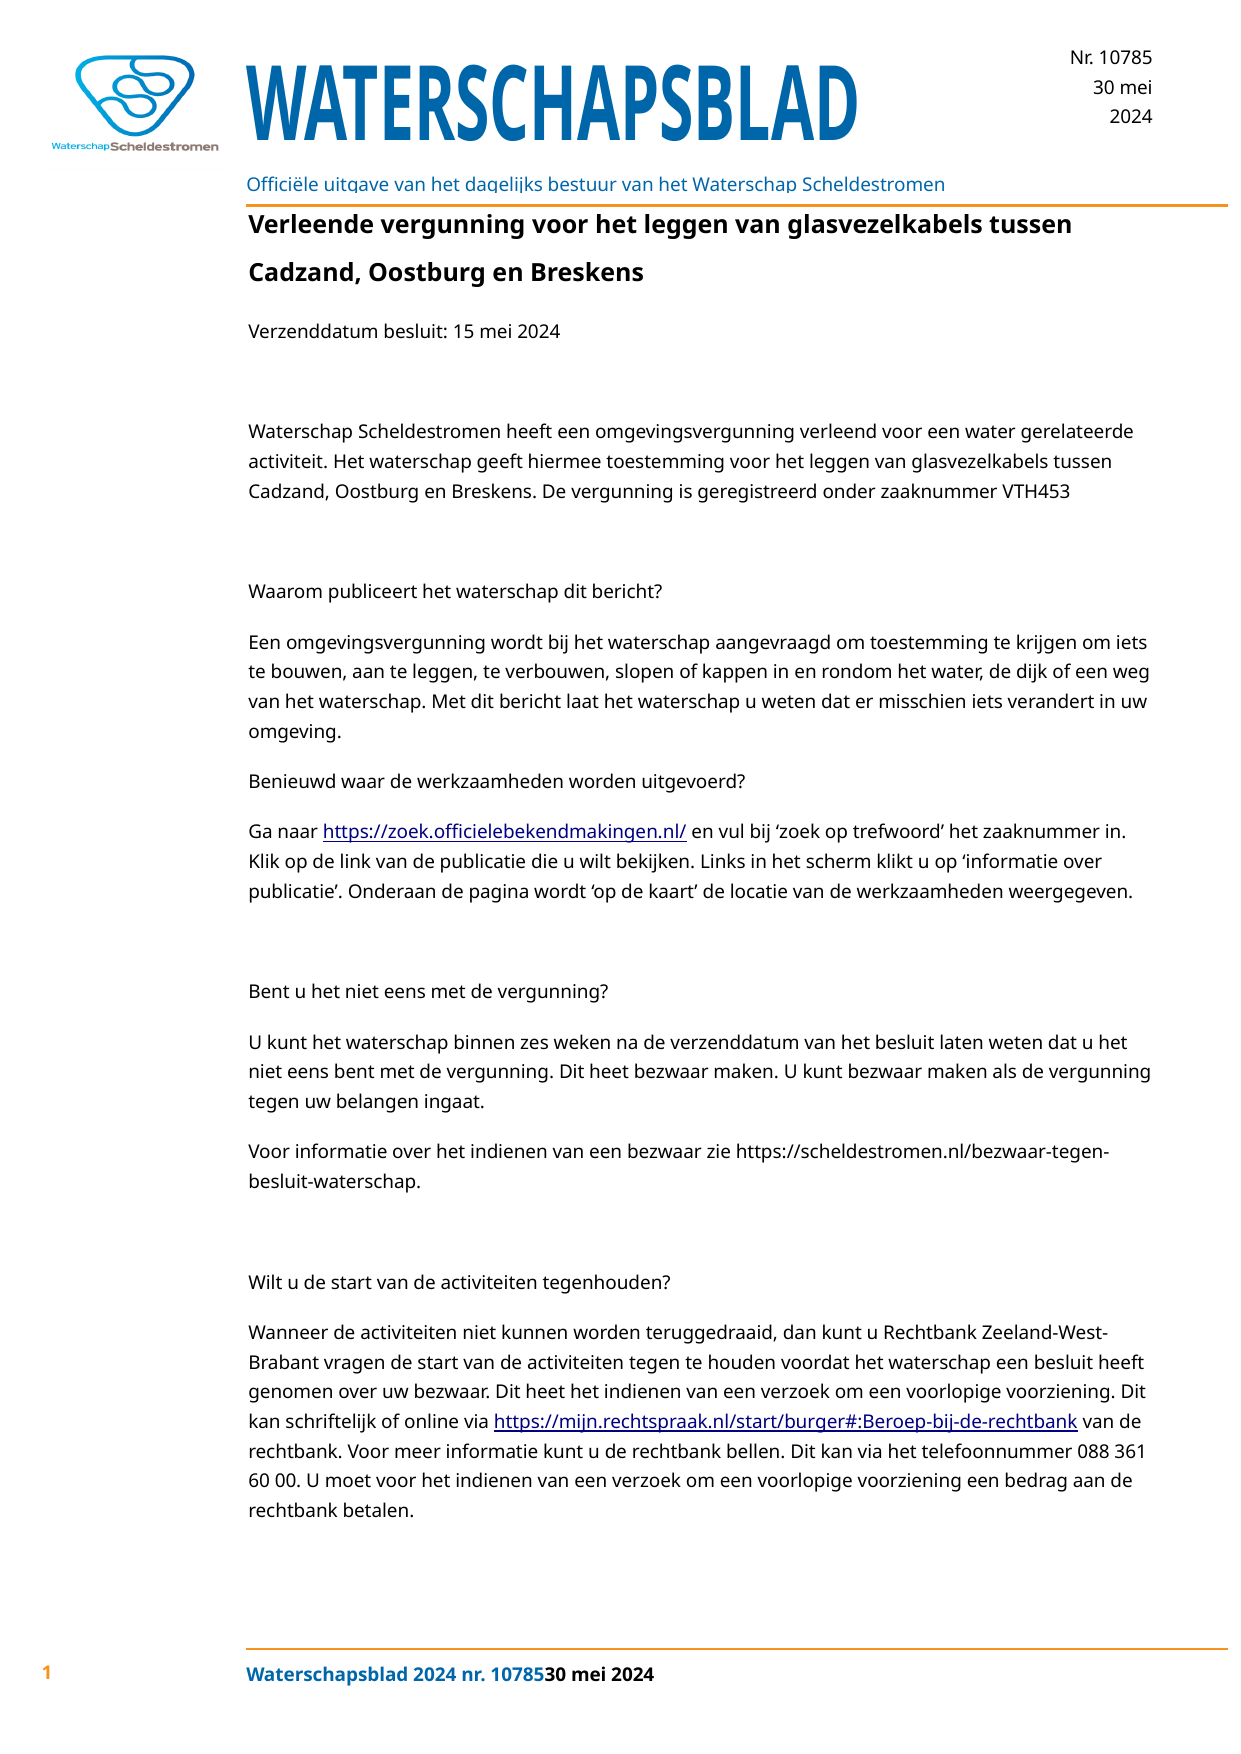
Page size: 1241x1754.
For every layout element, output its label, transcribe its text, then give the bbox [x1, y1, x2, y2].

text Een omgevingsvergunning wordt bij het waterschap aangevraagd om toestemming te krijgen om iets te bouwen, aan te leggen, te verbouwen, slopen of kappen in en rondom het water, de dijk of een weg van het waterschap. Met dit bericht laat het waterschap u weten dat er misschien iets verandert in uw omgeving. [248, 629, 1152, 744]
text Waarom publiceert het waterschap dit bericht? [248, 579, 1152, 604]
text Verzenddatum besluit: 15 mei 2024 [248, 318, 1152, 344]
text Ga naar https://zoek.officielebekendmakingen.nl/ en vul bij ‘zoek op trefwoord’ het zaaknummer in. Klik op de link van de publicatie die u wilt bekijken. Links in het scherm klikt u op ‘informatie over publicatie’. Onderaan de pagina wordt ‘op de kaart’ de locatie van de werkzaamheden weergegeven. [248, 819, 1152, 904]
text Wanneer de activiteiten niet kunnen worden teruggedraaid, dan kunt u Rechtbank Zeeland-West-Brabant vragen de start van de activiteiten tegen te houden voordat het waterschap een besluit heeft genomen over uw bezwaar. Dit heet het indienen van een verzoek om een voorlopige voorziening. Dit kan schriftelijk of online via https://mijn.rechtspraak.nl/start/burger#:Beroep-bij-de-rechtbank van de rechtbank. Voor meer informatie kunt u de rechtbank bellen. Dit kan via het telefoonnummer 088 361 60 00. U moet voor het indienen van een verzoek om een voorlopige voorziening een bedrag aan de rechtbank betalen. [248, 1319, 1152, 1523]
text Benieuwd waar de werkzaamheden worden uitgevoerd? [248, 768, 1152, 794]
text Bent u het niet eens met de vergunning? [248, 979, 1152, 1004]
text Voor informatie over het indienen van een bezwaar zie https://scheldestromen.nl/bezwaar-tegen-besluit-waterschap. [248, 1139, 1152, 1194]
text U kunt het waterschap binnen zes weken na de verzenddatum van het besluit laten weten dat u het niet eens bent met de vergunning. Dit heet bezwaar maken. U kunt bezwaar maken als de vergunning tegen uw belangen ingaat. [248, 1029, 1152, 1114]
picture [41, 47, 231, 172]
text Verleende vergunning voor het leggen van glasvezelkabels tussen Cadzand, Oostburg en Breskens [248, 207, 1152, 288]
text Wilt u de start van de activiteiten tegenhouden? [248, 1269, 1152, 1295]
text Waterschap Scheldestromen heeft een omgevingsvergunning verleend voor een water gerelateerde activiteit. Het waterschap geeft hiermee toestemming voor het leggen van glasvezelkabels tussen Cadzand, Oostburg en Breskens. De vergunning is geregistreerd onder zaaknummer VTH453 [248, 419, 1152, 504]
